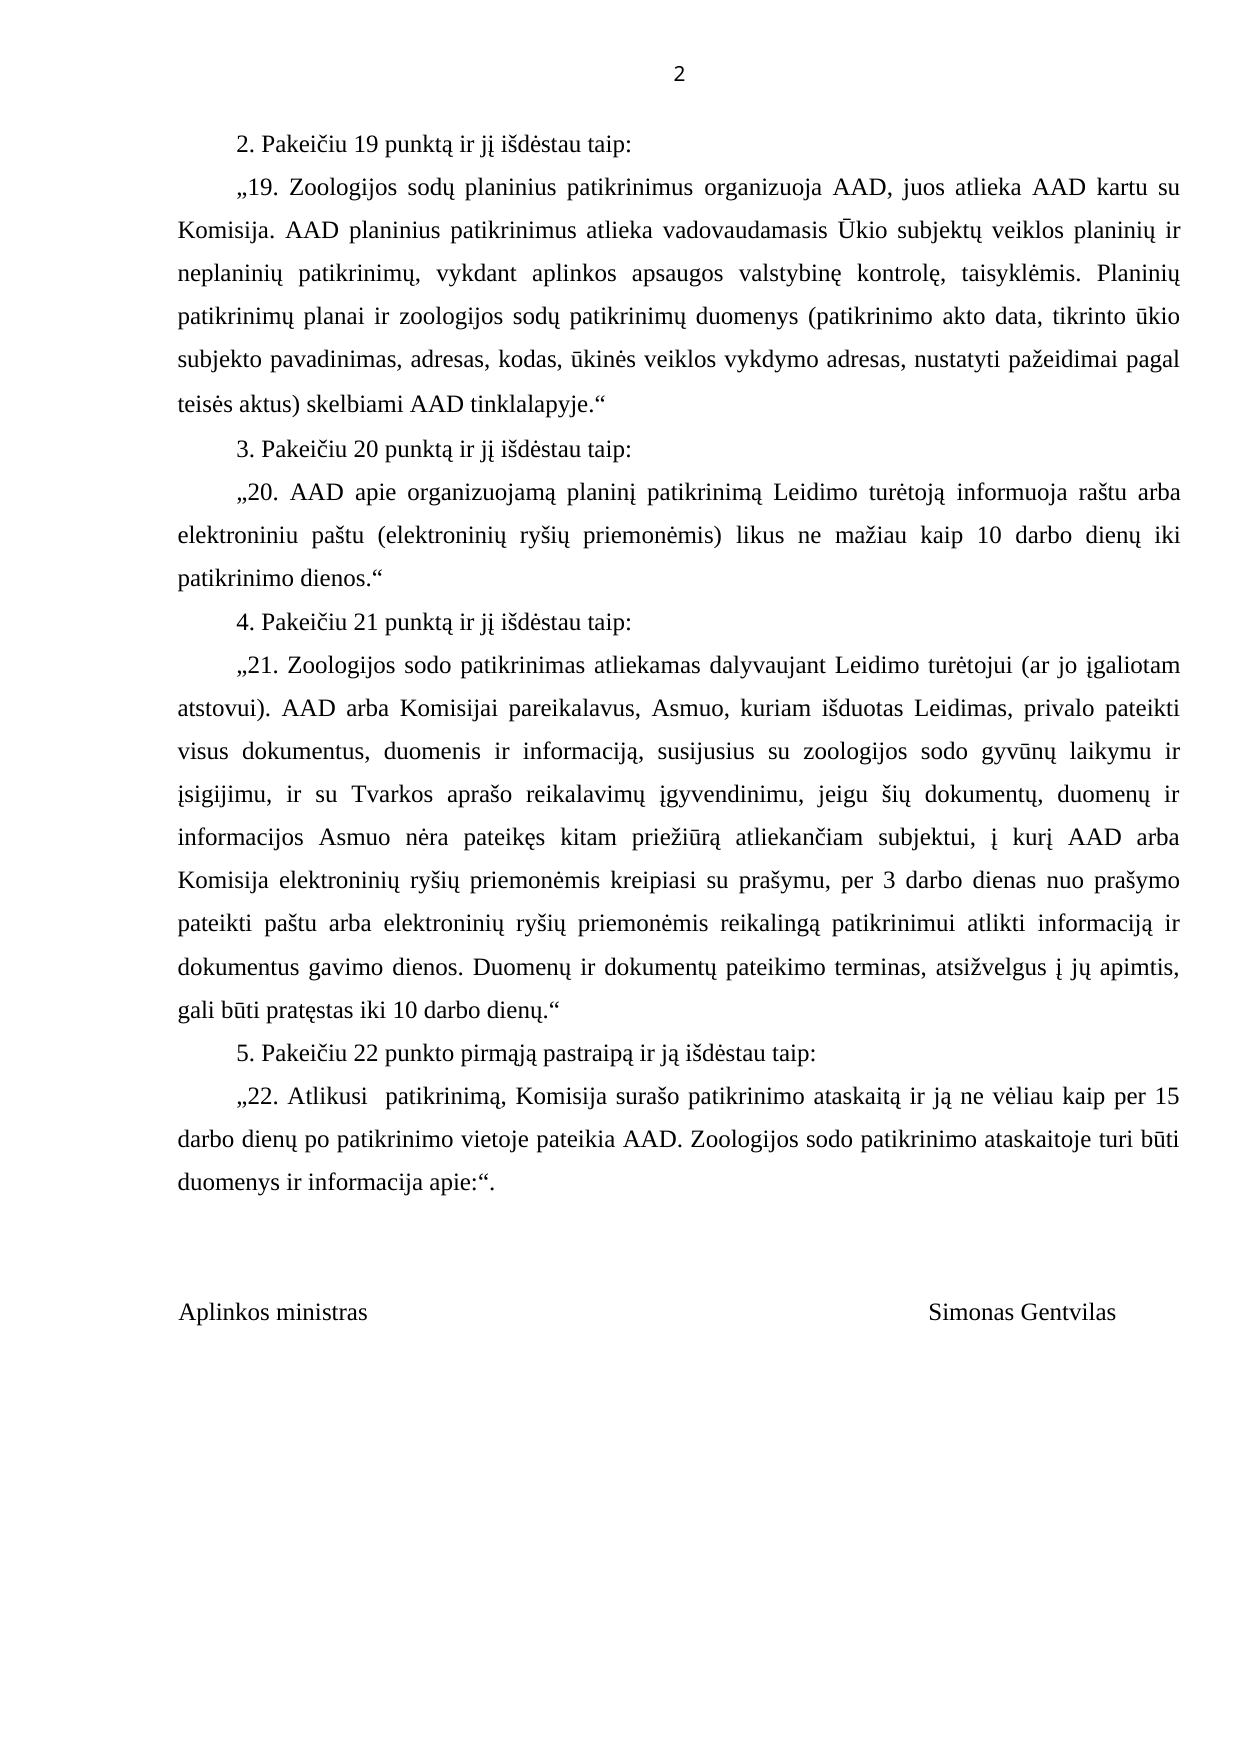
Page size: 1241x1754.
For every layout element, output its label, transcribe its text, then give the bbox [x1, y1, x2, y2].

text „22. Atlikusi patikrinimą, Komisija surašo patikrinimo ataskaitą ir ją ne vėliau kaip per 15 darbo dienų po patikrinimo vietoje pateikia AAD. Zoologijos sodo patikrinimo ataskaitoje turi būti duomenys ir informacija apie:“. [177, 1081, 1181, 1196]
text „20. AAD apie organizuojamą planinį patikrinimą Leidimo turėtoją informuoja raštu arba elektroniniu paštu (elektroninių ryšių priemonėmis) likus ne mažiau kaip 10 darbo dienų iki patikrinimo dienos.“ [177, 477, 1181, 592]
text Aplinkos ministras Simonas Gentvilas [178, 1297, 1177, 1325]
text 4. Pakeičiu 21 punktą ir jį išdėstau taip: [177, 607, 1181, 635]
text „21. Zoologijos sodo patikrinimas atliekamas dalyvaujant Leidimo turėtojui (ar jo įgaliotam atstovui). AAD arba Komisijai pareikalavus, Asmuo, kuriam išduotas Leidimas, privalo pateikti visus dokumentus, duomenis ir informaciją, susijusius su zoologijos sodo gyvūnų laikymu ir įsigijimu, ir su Tvarkos aprašo reikalavimų įgyvendinimu, jeigu šių dokumentų, duomenų ir informacijos Asmuo nėra pateikęs kitam priežiūrą atliekančiam subjektui, į kurį AAD arba Komisija elektroninių ryšių priemonėmis kreipiasi su prašymu, per 3 darbo dienas nuo prašymo pateikti paštu arba elektroninių ryšių priemonėmis reikalingą patikrinimui atlikti informaciją ir dokumentus gavimo dienos. Duomenų ir dokumentų pateikimo terminas, atsižvelgus į jų apimtis, gali būti pratęstas iki 10 darbo dienų.“ [177, 650, 1181, 1023]
text 5. Pakeičiu 22 punkto pirmąją pastraipą ir ją išdėstau taip: [177, 1038, 1181, 1067]
text 3. Pakeičiu 20 punktą ir jį išdėstau taip: [177, 434, 1181, 463]
text „19. Zoologijos sodų planinius patikrinimus organizuoja AAD, juos atlieka AAD kartu su Komisija. AAD planinius patikrinimus atlieka vadovaudamasis Ūkio subjektų veiklos planinių ir neplaninių patikrinimų, vykdant aplinkos apsaugos valstybinę kontrolę, taisyklėmis. Planinių patikrinimų planai ir zoologijos sodų patikrinimų duomenys (patikrinimo akto data, tikrinto ūkio subjekto pavadinimas, adresas, kodas, ūkinės veiklos vykdymo adresas, nustatyti pažeidimai pagal teisės aktus) skelbiami AAD tinklalapyje.“ [177, 172, 1181, 419]
text 2. Pakeičiu 19 punktą ir jį išdėstau taip: [177, 129, 1181, 157]
